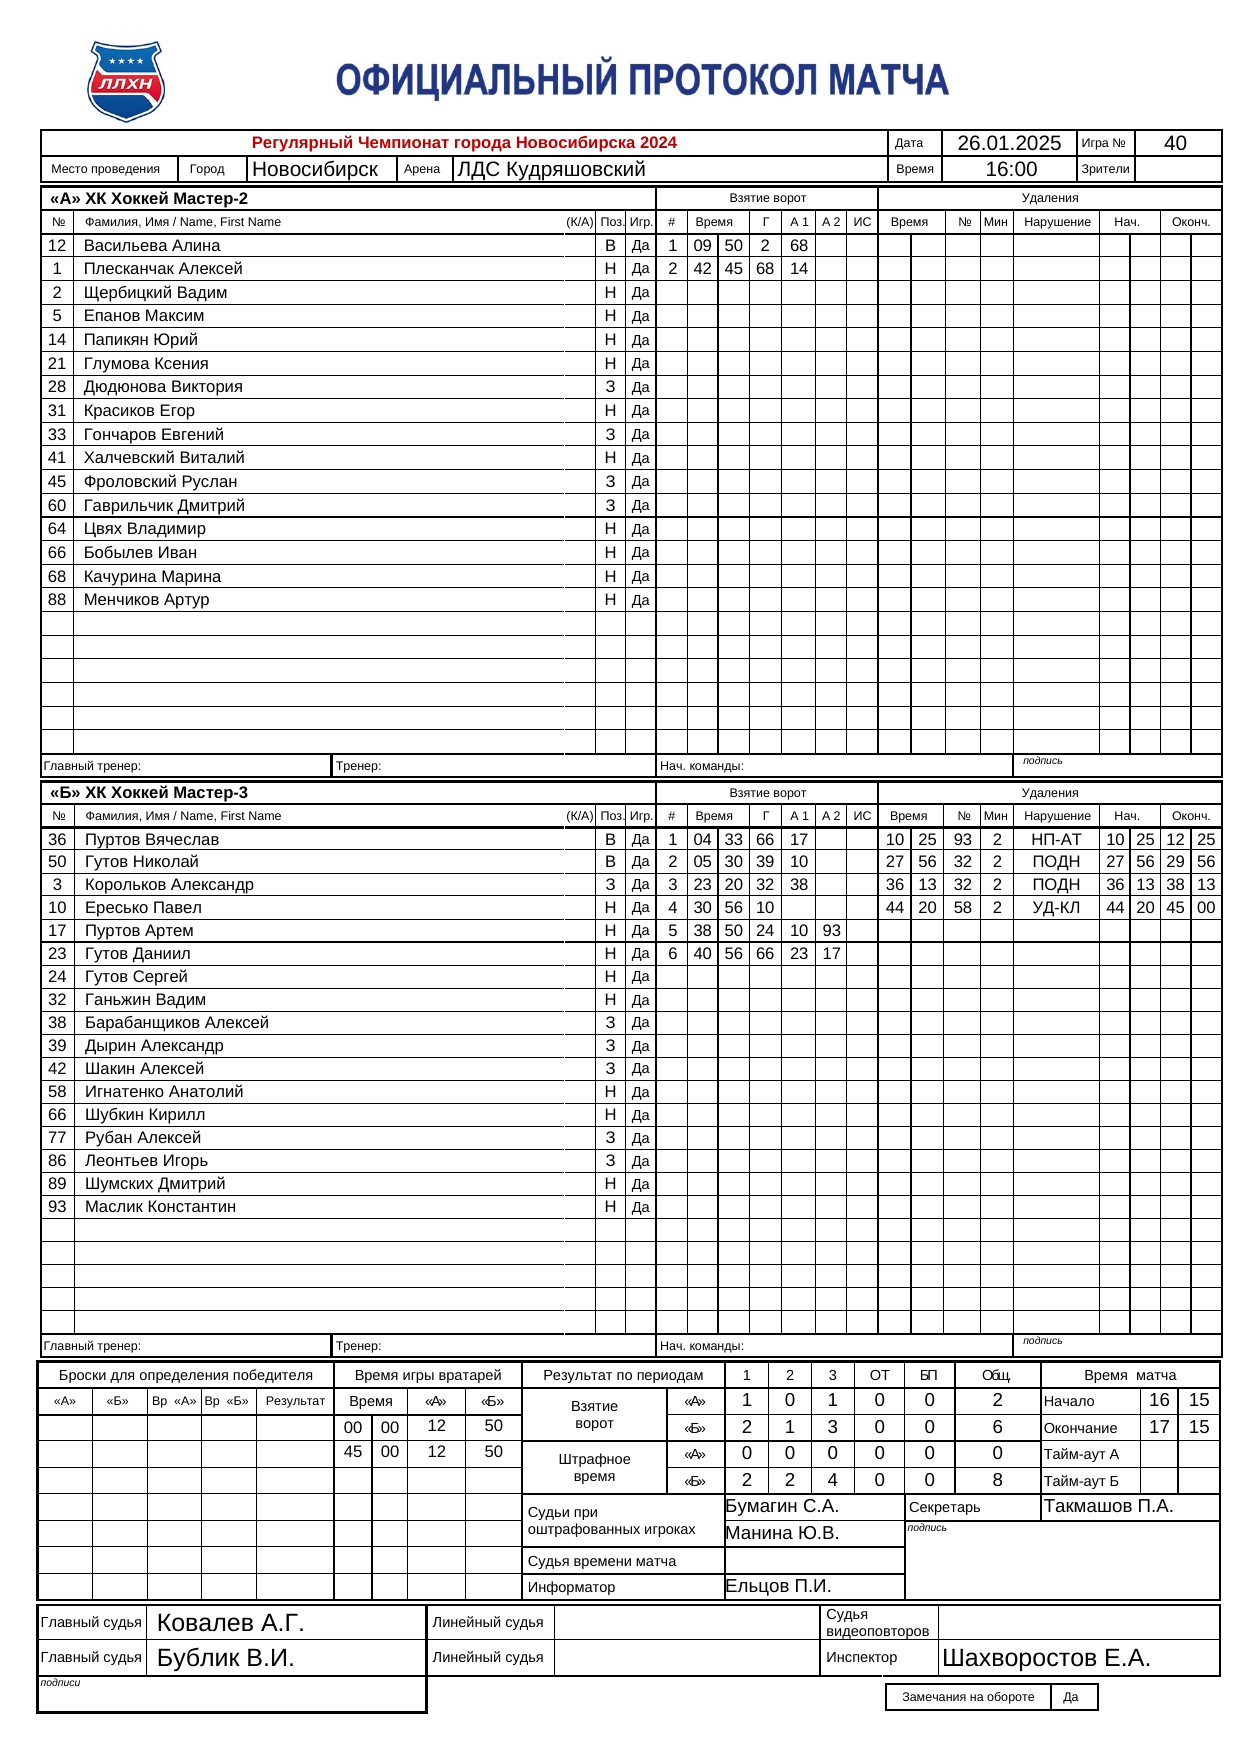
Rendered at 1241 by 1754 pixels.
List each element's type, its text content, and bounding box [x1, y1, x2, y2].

table_cell [1014, 659, 1099, 682]
table_cell [657, 1265, 687, 1287]
table_cell [1192, 1104, 1221, 1126]
table_cell [1192, 305, 1221, 327]
table_cell [912, 1311, 943, 1333]
table_cell 0 [905, 1389, 954, 1413]
table_cell [657, 446, 687, 469]
table_cell [39, 1574, 92, 1599]
table_cell «А» [668, 1389, 724, 1413]
table_cell [657, 1081, 687, 1103]
table_cell [1131, 352, 1160, 374]
table_cell 36 [879, 874, 910, 895]
table_cell [1014, 494, 1099, 516]
table_cell [373, 1468, 407, 1493]
table_cell [912, 305, 945, 327]
table_cell [912, 235, 945, 256]
table_cell Время [879, 805, 943, 826]
table_cell ЛДС Кудряшовский [454, 157, 887, 181]
table_cell [257, 1547, 333, 1573]
table_cell Шакин Алексей [75, 1058, 564, 1079]
table_cell [408, 1574, 465, 1599]
table_cell 93 [42, 1196, 74, 1218]
table_cell [1131, 565, 1160, 587]
table_cell [1192, 612, 1221, 634]
table_cell [565, 328, 595, 351]
table_cell Судьи при оштрафованных игроках [523, 1495, 724, 1546]
table_cell [1141, 1468, 1177, 1493]
table_cell 68 [750, 257, 781, 280]
table_cell Вр «А» [148, 1389, 201, 1413]
table_cell 40 [688, 943, 717, 964]
table_cell [944, 1127, 980, 1149]
table_cell 1 [657, 829, 687, 849]
table_cell [847, 966, 877, 987]
table_cell [750, 399, 781, 422]
table_cell [912, 376, 945, 398]
table_cell [39, 1494, 92, 1520]
table_cell [879, 470, 910, 493]
table_cell Качурина Марина [74, 565, 564, 587]
table_cell [946, 423, 980, 445]
table_cell [657, 352, 687, 374]
table_header 1 [726, 1363, 768, 1387]
table_cell 86 [42, 1150, 74, 1172]
table_cell Н [596, 541, 625, 564]
table_cell [847, 328, 877, 351]
table_cell Да [626, 281, 655, 303]
table_cell [847, 829, 877, 849]
table_cell [373, 1521, 407, 1546]
table_cell [946, 683, 980, 706]
table_cell Плесканчак Алексей [74, 257, 564, 280]
table_cell [1131, 1173, 1160, 1195]
table_cell (К/А) [565, 211, 595, 233]
table_cell [657, 1150, 687, 1172]
table_cell [981, 328, 1013, 351]
table_cell [816, 1104, 846, 1126]
table_cell [847, 446, 877, 469]
table_cell [981, 518, 1013, 540]
table_cell [981, 1265, 1013, 1287]
table_cell 2 [981, 896, 1013, 918]
table_cell № [946, 211, 980, 233]
table_cell [1192, 1081, 1221, 1103]
table_cell [750, 1150, 781, 1172]
table_cell 17 [42, 920, 74, 941]
table_cell [879, 636, 910, 658]
table_cell [879, 235, 910, 256]
table_cell [782, 399, 815, 422]
table_cell [912, 659, 945, 682]
table_cell [847, 588, 877, 611]
picture [5, 28, 1179, 129]
table_cell Результат [257, 1389, 333, 1413]
table_cell [1014, 352, 1099, 374]
table_cell 04 [688, 829, 717, 849]
table_cell Гутов Николай [75, 850, 564, 872]
table_cell [981, 1127, 1013, 1149]
table_cell 68 [782, 235, 815, 256]
table_cell [202, 1416, 256, 1440]
table_cell [1100, 1219, 1129, 1241]
table_cell [1100, 1150, 1129, 1172]
table_cell [1161, 1288, 1190, 1310]
table_cell [657, 989, 687, 1011]
table_cell 64 [42, 518, 73, 540]
table_cell [42, 612, 73, 634]
table_cell [565, 494, 595, 516]
table_cell [782, 612, 815, 634]
table_cell [626, 1242, 655, 1264]
table_cell [981, 1104, 1013, 1126]
table_cell [750, 707, 781, 729]
table_cell [719, 281, 749, 303]
table_cell [565, 612, 595, 634]
table_cell 24 [42, 966, 74, 987]
table_cell Гутов Даниил [75, 943, 564, 964]
table_cell 0 [769, 1442, 811, 1467]
table_cell [565, 874, 595, 895]
table_cell [39, 1468, 92, 1493]
table_cell 0 [855, 1389, 904, 1413]
table_cell 66 [750, 829, 781, 849]
table_cell [1100, 1127, 1129, 1149]
table_cell Леонтьев Игорь [75, 1150, 564, 1172]
table_cell [879, 1150, 910, 1172]
table_cell [75, 1288, 564, 1310]
table_cell [981, 305, 1013, 327]
table_cell [782, 1150, 815, 1172]
table_cell Да [626, 235, 655, 256]
table_cell [782, 989, 815, 1011]
table_cell [816, 707, 846, 729]
table_cell [879, 1219, 910, 1241]
table_cell А 2 [816, 805, 846, 826]
table_cell Вр «Б» [202, 1389, 256, 1413]
table_cell [944, 1173, 980, 1195]
table_cell 42 [688, 257, 717, 280]
table_cell [879, 1288, 910, 1310]
table_cell 09 [688, 235, 717, 256]
table_cell [1161, 399, 1190, 422]
table_cell [257, 1441, 333, 1467]
table_cell [1131, 588, 1160, 611]
table_cell [688, 966, 717, 987]
table_cell [657, 1219, 687, 1241]
table_cell 16 [1141, 1389, 1177, 1413]
table_cell [782, 1104, 815, 1126]
table_cell [816, 565, 846, 587]
table_cell Зрители [1078, 157, 1134, 181]
table_cell [657, 518, 687, 540]
table_cell Н [596, 966, 625, 987]
table_cell Красиков Егор [74, 399, 564, 422]
table_cell [1131, 1104, 1160, 1126]
table_cell [565, 1219, 595, 1241]
table_cell [1100, 423, 1129, 445]
table_cell 4 [812, 1468, 854, 1493]
table_cell В [596, 850, 625, 872]
table_cell [657, 541, 687, 564]
table_cell Шумских Дмитрий [75, 1173, 564, 1195]
table_cell [565, 829, 595, 849]
table_cell [688, 612, 717, 634]
table_cell [879, 1265, 910, 1287]
table_cell 2 [726, 1468, 768, 1493]
table_cell 0 [812, 1442, 854, 1467]
table_cell [565, 943, 595, 964]
table_cell [1100, 518, 1129, 540]
table_cell Такмашов П.А. [1042, 1495, 1219, 1520]
table_cell Н [596, 943, 625, 964]
table_cell [750, 1288, 781, 1310]
table_cell Дырин Александр [75, 1035, 564, 1057]
table_cell [565, 399, 595, 422]
table_cell [981, 730, 1013, 753]
table_cell [816, 1288, 846, 1310]
table_cell [750, 352, 781, 374]
table_cell Шахворостов Е.А. [939, 1640, 1219, 1675]
table_cell [782, 1265, 815, 1287]
table_cell 25 [1192, 829, 1221, 849]
table_cell [688, 470, 717, 493]
table_cell [719, 518, 749, 540]
table_cell [408, 1494, 465, 1520]
table_cell [42, 1242, 74, 1264]
table_cell 20 [1131, 896, 1160, 918]
table_header Взятие ворот [657, 188, 877, 209]
table_cell [565, 588, 595, 611]
table_cell [202, 1547, 256, 1573]
table_cell [657, 1058, 687, 1079]
table_cell Да [626, 1173, 655, 1195]
table_cell 38 [688, 920, 717, 941]
table_cell Цвях Владимир [74, 518, 564, 540]
table_cell [688, 730, 717, 753]
table_cell [944, 1311, 980, 1333]
table_cell [596, 612, 625, 634]
table_cell [847, 1288, 877, 1310]
table_cell [1014, 235, 1099, 256]
table_cell [782, 470, 815, 493]
table_cell [688, 1012, 717, 1033]
table_cell [816, 659, 846, 682]
table_cell [1161, 943, 1190, 964]
table_cell [1131, 376, 1160, 398]
table_cell [148, 1416, 201, 1440]
table_cell [750, 470, 781, 493]
table_header Регулярный Чемпионат города Новосибирска 2024 [42, 131, 887, 155]
table_cell [719, 1035, 749, 1057]
table_cell [565, 659, 595, 682]
table_cell 6 [657, 943, 687, 964]
table_cell [879, 1035, 910, 1057]
table_header Результат по периодам [523, 1363, 724, 1387]
table_cell Да [626, 328, 655, 351]
table_cell Да [626, 1081, 655, 1103]
table_cell [1014, 989, 1099, 1011]
table_cell [719, 1058, 749, 1079]
table_cell подпись [1014, 1335, 1221, 1356]
table_cell [847, 1012, 877, 1033]
table_cell [816, 1196, 846, 1218]
table_cell [1161, 966, 1190, 987]
table_cell [719, 423, 749, 445]
table_cell [1100, 920, 1129, 941]
table_cell [1131, 446, 1160, 469]
table_cell [1014, 446, 1099, 469]
table_cell [782, 588, 815, 611]
table_cell Да [626, 588, 655, 611]
table_cell [946, 376, 980, 398]
table_cell [946, 470, 980, 493]
table_cell [782, 1081, 815, 1103]
table_cell [912, 470, 945, 493]
table_cell [1192, 399, 1221, 422]
table_cell Да [626, 1012, 655, 1033]
table_cell [782, 281, 815, 303]
table_cell [912, 257, 945, 280]
table_cell [657, 376, 687, 398]
table_cell [75, 1311, 564, 1333]
table_cell [1131, 1058, 1160, 1079]
table_cell Мин [981, 805, 1013, 826]
table_cell [847, 1058, 877, 1079]
table_cell [782, 352, 815, 374]
table_cell [1131, 707, 1160, 729]
table_cell 23 [782, 943, 815, 964]
table_cell [688, 683, 717, 706]
table_cell [719, 1196, 749, 1218]
table_cell [1100, 636, 1129, 658]
table_cell [750, 1104, 781, 1126]
table_cell [946, 707, 980, 729]
table_cell [148, 1574, 201, 1599]
table_cell [782, 1196, 815, 1218]
table_cell [626, 1311, 655, 1333]
table_cell З [596, 494, 625, 516]
table_cell [42, 683, 73, 706]
table_cell [782, 518, 815, 540]
table_cell [946, 235, 980, 256]
table_cell [847, 1150, 877, 1172]
table_cell [981, 470, 1013, 493]
table_cell [879, 494, 910, 516]
table_cell [912, 1081, 943, 1103]
table_cell [981, 541, 1013, 564]
table_cell [39, 1416, 92, 1440]
table_cell 25 [912, 829, 943, 849]
table_cell Да [626, 376, 655, 398]
table_cell Ковалев А.Г. [147, 1606, 425, 1639]
table_cell 56 [719, 896, 749, 918]
table_cell [565, 518, 595, 540]
table_cell Игнатенко Анатолий [75, 1081, 564, 1103]
table_cell [1100, 399, 1129, 422]
table_cell [750, 966, 781, 987]
table_cell [1161, 1104, 1190, 1126]
table_cell [879, 1196, 910, 1218]
table_cell Секретарь [906, 1495, 1040, 1520]
table_cell № [42, 805, 74, 826]
table_cell 00 [373, 1441, 407, 1467]
table_cell [1100, 659, 1129, 682]
table_cell [816, 518, 846, 540]
table_cell 44 [879, 896, 910, 918]
table_cell [1014, 683, 1099, 706]
table_cell [912, 989, 943, 1011]
table_cell [847, 636, 877, 658]
table_cell [1131, 943, 1160, 964]
table_cell [847, 1219, 877, 1241]
table_cell [847, 470, 877, 493]
table_cell 88 [42, 588, 73, 611]
table_cell [816, 1012, 846, 1033]
table_cell [847, 1035, 877, 1057]
table_cell [466, 1494, 521, 1520]
table_header Время матча [1042, 1363, 1219, 1387]
table_cell 10 [879, 829, 910, 849]
table_cell [688, 1311, 717, 1333]
table_cell [944, 1242, 980, 1264]
table_cell Нач. [1100, 211, 1160, 233]
table_cell [1100, 1104, 1129, 1126]
table_cell 23 [42, 943, 74, 964]
table_cell [883, 1677, 1220, 1681]
table_cell 05 [688, 850, 717, 872]
table_cell [981, 399, 1013, 422]
table_cell Город [179, 157, 246, 181]
table_cell [257, 1416, 333, 1440]
table_cell [1192, 1219, 1221, 1241]
table_cell [816, 1081, 846, 1103]
table_cell [847, 541, 877, 564]
table_cell 10 [782, 850, 815, 872]
table_cell [1100, 376, 1129, 398]
table_cell Пуртов Артем [75, 920, 564, 941]
table_cell [1161, 1058, 1190, 1079]
table_cell 21 [42, 352, 73, 374]
table_cell [565, 1150, 595, 1172]
table_cell Место проведения [42, 157, 177, 181]
table_cell 50 [466, 1441, 521, 1467]
table_cell 12 [42, 235, 73, 256]
table_cell [912, 1288, 943, 1310]
table_cell Н [596, 446, 625, 469]
table_cell [879, 565, 910, 587]
table_cell [42, 1311, 74, 1333]
table_cell 56 [1192, 850, 1221, 872]
table_cell [719, 1081, 749, 1103]
table_cell [847, 920, 877, 941]
table_cell [596, 1265, 625, 1287]
table_cell [148, 1494, 201, 1520]
table_cell [565, 1265, 595, 1287]
table_cell Фроловский Руслан [74, 470, 564, 493]
table_cell [750, 1196, 781, 1218]
table_cell [719, 446, 749, 469]
table_cell [1014, 1058, 1099, 1079]
table_cell [750, 588, 781, 611]
table_cell [202, 1441, 256, 1467]
table_cell [1100, 943, 1129, 964]
table_cell З [596, 470, 625, 493]
table_cell [912, 281, 945, 303]
table_cell Информатор [523, 1575, 724, 1599]
table_cell [816, 730, 846, 753]
table_cell [335, 1547, 371, 1573]
table_cell [1131, 989, 1160, 1011]
table_cell Гутов Сергей [75, 966, 564, 987]
table_cell 38 [1161, 874, 1190, 895]
table_cell [782, 730, 815, 753]
table_cell [782, 1219, 815, 1241]
table_cell [1161, 1242, 1190, 1264]
table_cell [1131, 470, 1160, 493]
table_cell [74, 707, 564, 729]
table_cell [981, 659, 1013, 682]
table_cell [816, 376, 846, 398]
table_cell [1099, 1682, 1220, 1711]
table_cell Нарушение [1014, 805, 1099, 826]
table_cell [688, 446, 717, 469]
table_cell [719, 1288, 749, 1310]
table_cell 8 [956, 1468, 1040, 1493]
table_cell [750, 305, 781, 327]
table_cell [1192, 494, 1221, 516]
table_cell [939, 1606, 1219, 1639]
table_cell [1192, 1311, 1221, 1333]
table_cell [782, 707, 815, 729]
table_cell [750, 730, 781, 753]
table_cell [1161, 683, 1190, 706]
table_cell [750, 683, 781, 706]
table_cell Г [750, 211, 781, 233]
table_cell [1192, 920, 1221, 941]
table_cell Да [626, 1058, 655, 1079]
table_cell [1192, 423, 1221, 445]
table_cell [1161, 1150, 1190, 1172]
table_cell «Б» [668, 1415, 724, 1440]
table_cell 58 [944, 896, 980, 918]
table_header 2 [769, 1363, 811, 1387]
table_cell 13 [912, 874, 943, 895]
table_cell [782, 1288, 815, 1310]
table_cell [912, 943, 943, 964]
table_cell [879, 352, 910, 374]
table_cell [719, 399, 749, 422]
table_cell [912, 565, 945, 587]
table_cell [688, 989, 717, 1011]
table_cell [816, 1035, 846, 1057]
table_cell 00 [1192, 896, 1221, 918]
table_cell 2 [726, 1415, 768, 1440]
table_cell [1100, 1035, 1129, 1057]
table_cell № [42, 211, 73, 233]
table_cell Дюдюнова Виктория [74, 376, 564, 398]
table_cell [981, 257, 1013, 280]
table_cell 39 [42, 1035, 74, 1057]
table_cell Нарушение [1014, 211, 1099, 233]
table_cell [750, 1035, 781, 1057]
table_cell 89 [42, 1173, 74, 1195]
table_cell [981, 1012, 1013, 1033]
table_cell [912, 494, 945, 516]
table_cell [1161, 423, 1190, 445]
table_cell [782, 305, 815, 327]
table_cell Да [626, 850, 655, 872]
table_cell Фамилия, Имя / Name, First Name [74, 211, 565, 233]
table_cell [912, 920, 943, 941]
table_cell 5 [657, 920, 687, 941]
table_cell Главный тренер: [42, 755, 330, 776]
table_cell [1100, 1081, 1129, 1103]
table_cell [1014, 281, 1099, 303]
table_cell [565, 730, 595, 753]
table_cell [1161, 257, 1190, 280]
table_cell Н [596, 328, 625, 351]
table_cell Да [626, 920, 655, 941]
table_cell «А» [668, 1442, 724, 1467]
table_cell А 1 [782, 805, 815, 826]
table_cell [750, 446, 781, 469]
table_cell [1100, 1242, 1129, 1264]
table_cell [912, 1058, 943, 1079]
table_cell 2 [769, 1468, 811, 1493]
table_cell [257, 1521, 333, 1546]
table_cell А 2 [816, 211, 846, 233]
table_cell [879, 1173, 910, 1195]
table_header Удаления [879, 188, 1221, 209]
table_cell [1161, 1012, 1190, 1033]
table_cell Игр. [626, 805, 655, 826]
table_cell З [596, 1150, 625, 1172]
table_cell [981, 588, 1013, 611]
table_cell [688, 1173, 717, 1195]
table_cell [944, 1104, 980, 1126]
table_cell [912, 328, 945, 351]
table_cell 44 [1100, 896, 1129, 918]
table_cell Да [626, 874, 655, 895]
table_cell [565, 352, 595, 374]
table_cell [1014, 1127, 1099, 1149]
table_cell 33 [719, 829, 749, 849]
table_cell Менчиков Артур [74, 588, 564, 611]
table_cell 20 [719, 874, 749, 895]
table_cell Нач. команды: [657, 755, 1012, 776]
table_cell [657, 1288, 687, 1310]
table_cell [1161, 989, 1190, 1011]
table_cell 25 [1131, 829, 1160, 849]
table_cell [944, 920, 980, 941]
table_cell [657, 966, 687, 987]
table_cell 0 [855, 1415, 904, 1440]
table_cell ПОДН [1014, 874, 1099, 895]
table_cell 27 [879, 850, 910, 872]
table_cell [257, 1494, 333, 1520]
table_cell [879, 376, 910, 398]
table_cell [750, 1081, 781, 1103]
table_cell [1131, 1242, 1160, 1264]
table_cell [944, 1012, 980, 1033]
table_cell [912, 1012, 943, 1033]
table_cell [657, 659, 687, 682]
table_cell [1192, 636, 1221, 658]
table_cell [912, 541, 945, 564]
table_cell [408, 1521, 465, 1546]
table_cell [1131, 305, 1160, 327]
table_cell [750, 565, 781, 587]
table_cell 1 [657, 235, 687, 256]
table_cell Да [626, 1196, 655, 1218]
table_cell [657, 707, 687, 729]
table_cell [847, 1265, 877, 1287]
table_cell [750, 376, 781, 398]
table_cell [944, 1288, 980, 1310]
table_cell [946, 305, 980, 327]
table_cell [1161, 235, 1190, 256]
table_cell 45 [335, 1441, 371, 1467]
table_cell «А» [408, 1389, 465, 1413]
table_cell [1131, 1196, 1160, 1218]
table_cell [879, 683, 910, 706]
table_cell [1161, 352, 1190, 374]
table_cell [1131, 730, 1160, 753]
table_cell [466, 1521, 521, 1546]
table_cell [719, 1012, 749, 1033]
table_cell [257, 1574, 333, 1599]
table_cell [981, 1058, 1013, 1079]
table_cell [93, 1574, 147, 1599]
table_cell [981, 1150, 1013, 1172]
table_cell [408, 1468, 465, 1493]
table_cell 3 [812, 1415, 854, 1440]
table_cell [750, 1311, 781, 1333]
table_cell [719, 707, 749, 729]
table_cell [688, 1288, 717, 1310]
table_cell [816, 588, 846, 611]
table_cell Епанов Максим [74, 305, 564, 327]
table_cell [657, 1012, 687, 1033]
table_cell 66 [42, 541, 73, 564]
table_cell [1131, 612, 1160, 634]
table_cell [93, 1441, 147, 1467]
table_cell [565, 376, 595, 398]
table_cell [1192, 1242, 1221, 1264]
table_cell Судья видеоповторов [821, 1606, 938, 1639]
table_cell [847, 612, 877, 634]
table_cell [335, 1521, 371, 1546]
table_cell [1179, 1468, 1219, 1493]
table_cell [565, 423, 595, 445]
table_cell 5 [42, 305, 73, 327]
table_cell Шубкин Кирилл [75, 1104, 564, 1126]
table_cell [565, 1311, 595, 1333]
table_cell [719, 1150, 749, 1172]
table_cell [1192, 943, 1221, 964]
table_cell [1014, 966, 1099, 987]
table_cell [816, 1127, 846, 1149]
table_cell Да [626, 257, 655, 280]
table_cell 60 [42, 494, 73, 516]
table_cell Бобылев Иван [74, 541, 564, 564]
table_cell [1192, 1288, 1221, 1310]
table_cell [782, 683, 815, 706]
table_cell 32 [750, 874, 781, 895]
table_cell [565, 989, 595, 1011]
table_cell [879, 518, 910, 540]
table_cell [555, 1640, 819, 1675]
table_cell [466, 1574, 521, 1599]
table_cell [1131, 328, 1160, 351]
table_cell [946, 518, 980, 540]
table_cell [816, 423, 846, 445]
table_cell В [596, 235, 625, 256]
table_cell [816, 1058, 846, 1079]
table_cell З [596, 423, 625, 445]
table_header Замечания на обороте [887, 1685, 1050, 1709]
table_cell [719, 636, 749, 658]
table_cell Время [879, 211, 945, 233]
table_cell 41 [42, 446, 73, 469]
table_cell [750, 1242, 781, 1264]
table_cell [750, 541, 781, 564]
table_cell 50 [719, 235, 749, 256]
table_cell [719, 305, 749, 327]
table_cell [1100, 446, 1129, 469]
table_cell [688, 305, 717, 327]
table_cell [466, 1468, 521, 1493]
table_cell Гончаров Евгений [74, 423, 564, 445]
table_cell 12 [1161, 829, 1190, 849]
table_cell Главный судья [39, 1640, 146, 1675]
table_cell [816, 281, 846, 303]
table_cell [1131, 1150, 1160, 1172]
table_cell [750, 1012, 781, 1033]
table_cell [1161, 494, 1190, 516]
table_cell Н [596, 518, 625, 540]
table_cell [688, 588, 717, 611]
table_cell [1100, 588, 1129, 611]
table_cell 77 [42, 1127, 74, 1149]
table_cell [1100, 352, 1129, 374]
table_cell [782, 1035, 815, 1057]
table_cell [981, 707, 1013, 729]
table_cell [719, 659, 749, 682]
table_cell [42, 1288, 74, 1310]
table_header Дата [889, 131, 941, 155]
table_cell [1100, 1058, 1129, 1079]
table_cell [816, 874, 846, 895]
table_cell [847, 850, 877, 872]
table_cell [42, 730, 73, 753]
table_cell [816, 470, 846, 493]
table_header Время игры вратарей [335, 1363, 521, 1387]
table_cell [74, 683, 564, 706]
table_cell [1014, 707, 1099, 729]
table_cell [912, 1127, 943, 1149]
table_cell [1192, 1127, 1221, 1149]
table_cell 0 [905, 1442, 954, 1467]
table_cell З [596, 1127, 625, 1149]
table_cell 56 [1131, 850, 1160, 872]
table_cell [626, 1288, 655, 1310]
table_cell [1131, 659, 1160, 682]
table_cell [944, 1081, 980, 1103]
table_cell [981, 1288, 1013, 1310]
table_cell [879, 920, 910, 941]
table_cell [782, 1311, 815, 1333]
table_cell [626, 1265, 655, 1287]
table_cell [981, 966, 1013, 987]
table_cell [944, 943, 980, 964]
table_cell [1100, 707, 1129, 729]
table_cell [816, 399, 846, 422]
table_cell [946, 565, 980, 587]
table_header Броски для определения победителя [39, 1363, 333, 1387]
table_cell З [596, 1058, 625, 1079]
table_cell [946, 541, 980, 564]
table_cell [879, 399, 910, 422]
table_cell [1014, 565, 1099, 587]
table_cell 2 [657, 257, 687, 280]
table_cell [1131, 636, 1160, 658]
table_cell Тайм-аут Б [1042, 1468, 1140, 1493]
table_cell [1014, 1035, 1099, 1057]
table_cell [1161, 612, 1190, 634]
table_cell [657, 470, 687, 493]
table_cell 30 [688, 896, 717, 918]
table_cell [626, 707, 655, 729]
table_cell Линейный судья [428, 1606, 554, 1639]
table_cell [1192, 1150, 1221, 1172]
table_cell 28 [42, 376, 73, 398]
table_cell [1141, 1441, 1177, 1467]
table_cell [1131, 518, 1160, 540]
table_cell [596, 707, 625, 729]
table_cell 1 [769, 1415, 811, 1440]
table_cell З [596, 874, 625, 895]
table_cell [1192, 730, 1221, 753]
table_cell [750, 1058, 781, 1079]
table_cell 50 [719, 920, 749, 941]
table_cell [981, 446, 1013, 469]
table_cell [912, 1035, 943, 1057]
table_cell [782, 1012, 815, 1033]
table_cell 27 [1100, 850, 1129, 872]
table_cell [1161, 1035, 1190, 1057]
table_cell [1192, 446, 1221, 469]
table_cell [565, 966, 595, 987]
table_cell Инспектор [821, 1640, 938, 1675]
table_cell 2 [42, 281, 73, 303]
table_cell Маслик Константин [75, 1196, 564, 1218]
table_cell [1192, 235, 1221, 256]
table_cell Главный тренер: [42, 1335, 330, 1356]
table_cell Судья времени матча [523, 1548, 724, 1573]
table_cell [565, 541, 595, 564]
table_cell [879, 281, 910, 303]
table_cell Васильева Алина [74, 235, 564, 256]
table_header 3 [812, 1363, 854, 1387]
table_cell [782, 376, 815, 398]
table_cell [657, 1104, 687, 1126]
table_cell [750, 612, 781, 634]
table_cell В [596, 829, 625, 849]
table_cell [1131, 281, 1160, 303]
table_cell [1192, 1012, 1221, 1033]
table_cell 10 [750, 896, 781, 918]
table_cell [879, 966, 910, 987]
table_cell Да [626, 541, 655, 564]
table_cell [1131, 920, 1160, 941]
table_cell [1014, 1265, 1099, 1287]
table_cell [1014, 588, 1099, 611]
table_cell [565, 683, 595, 706]
table_cell [202, 1521, 256, 1546]
table_cell [944, 1265, 980, 1287]
table_cell 93 [816, 920, 846, 941]
table_cell 14 [42, 328, 73, 351]
table_cell [1136, 157, 1221, 181]
table_cell [912, 352, 945, 374]
table_cell [981, 1242, 1013, 1264]
table_cell [1100, 1288, 1129, 1310]
table_header БП [905, 1363, 954, 1387]
table_cell [39, 1441, 92, 1467]
table_cell [1192, 966, 1221, 987]
table_cell [657, 1242, 687, 1264]
table_cell [335, 1468, 371, 1493]
table_cell [565, 257, 595, 280]
table_cell [657, 636, 687, 658]
table_cell [879, 1242, 910, 1264]
table_cell Арена [398, 157, 452, 181]
table_cell «А» [39, 1389, 92, 1413]
table_cell Поз. [596, 805, 625, 826]
table_cell [688, 1058, 717, 1079]
table_cell 0 [726, 1442, 768, 1467]
table_cell [719, 683, 749, 706]
table_cell 13 [1131, 874, 1160, 895]
table_cell [1131, 1127, 1160, 1149]
table_cell [657, 1173, 687, 1195]
table_cell [847, 989, 877, 1011]
table_cell 00 [335, 1416, 371, 1440]
table_cell «Б» [93, 1389, 147, 1413]
table_cell [946, 636, 980, 658]
table_cell [657, 1127, 687, 1149]
table_cell Тайм-аут А [1042, 1441, 1140, 1467]
table_cell [1014, 1173, 1099, 1195]
table_cell 4 [657, 896, 687, 918]
table_cell Гаврильчик Дмитрий [74, 494, 564, 516]
table_cell Тренер: [333, 755, 655, 776]
table_cell [946, 730, 980, 753]
table_cell [596, 659, 625, 682]
table_cell [1161, 1173, 1190, 1195]
table_cell [1161, 305, 1190, 327]
table_cell Да [626, 1150, 655, 1172]
table_cell [688, 1196, 717, 1218]
table_cell 3 [42, 874, 74, 895]
table_cell Да [626, 1104, 655, 1126]
table_cell 42 [42, 1058, 74, 1079]
table_cell Да [626, 943, 655, 964]
table_cell [1161, 636, 1190, 658]
table_cell [1192, 707, 1221, 729]
table_cell [750, 989, 781, 1011]
table_cell подпись [906, 1522, 1219, 1599]
table_cell [596, 1242, 625, 1264]
table_cell 45 [719, 257, 749, 280]
table_cell 56 [719, 943, 749, 964]
table_cell [879, 943, 910, 964]
table_cell 32 [944, 850, 980, 872]
table_cell [946, 588, 980, 611]
table_cell [1100, 1173, 1129, 1195]
table_cell 16:00 [943, 157, 1076, 181]
table_cell [782, 423, 815, 445]
table_cell [1161, 1127, 1190, 1149]
table_cell [657, 683, 687, 706]
table_cell [408, 1547, 465, 1573]
table_cell [1192, 1173, 1221, 1195]
table_cell [879, 1127, 910, 1149]
table_cell ИС [847, 805, 877, 826]
table_cell [42, 707, 73, 729]
table_cell [1161, 659, 1190, 682]
table_cell [719, 1127, 749, 1149]
table_cell [847, 1196, 877, 1218]
table_cell [1161, 707, 1190, 729]
table_cell [1192, 1058, 1221, 1079]
table_cell 66 [750, 943, 781, 964]
table_cell [1131, 423, 1160, 445]
table_cell [1014, 399, 1099, 422]
table_cell [981, 1196, 1013, 1218]
table_cell [912, 966, 943, 987]
table_cell Оконч. [1161, 805, 1221, 826]
table_cell [1100, 235, 1129, 256]
table_cell [1161, 1311, 1190, 1333]
table_cell Да [626, 896, 655, 918]
table_cell 10 [782, 920, 815, 941]
table_cell З [596, 1012, 625, 1033]
table_cell ПОДН [1014, 850, 1099, 872]
table_cell Начало [1042, 1389, 1140, 1413]
table_cell [879, 588, 910, 611]
table_cell 32 [944, 874, 980, 895]
table_cell [1161, 1265, 1190, 1287]
table_cell 23 [688, 874, 717, 895]
table_cell [93, 1416, 147, 1440]
table_cell [946, 446, 980, 469]
table_cell 45 [42, 470, 73, 493]
table_cell [879, 612, 910, 634]
table_cell [1131, 399, 1160, 422]
table_cell Мин [981, 211, 1013, 233]
table_cell [1014, 1242, 1099, 1264]
table_cell [39, 1547, 92, 1573]
table_cell 00 [373, 1416, 407, 1440]
table_cell [596, 730, 625, 753]
table_cell [1131, 1288, 1160, 1310]
table_cell Н [596, 1196, 625, 1218]
table_cell [1161, 588, 1190, 611]
table_cell [1014, 1081, 1099, 1103]
table_cell [1192, 565, 1221, 587]
table_cell Н [596, 896, 625, 918]
table_cell [75, 1219, 564, 1241]
table_cell [981, 352, 1013, 374]
table_cell 17 [816, 943, 846, 964]
table_cell [816, 257, 846, 280]
table_cell [1131, 257, 1160, 280]
table_cell [750, 1127, 781, 1149]
table_cell [1100, 494, 1129, 516]
table_cell [565, 1012, 595, 1033]
table_cell [74, 659, 564, 682]
table_cell [879, 423, 910, 445]
table_cell [981, 376, 1013, 398]
table_cell [719, 730, 749, 753]
table_cell [42, 1219, 74, 1241]
table_cell [847, 1242, 877, 1264]
table_cell [944, 1219, 980, 1241]
table_header 40 [1136, 131, 1221, 155]
table_cell [1192, 659, 1221, 682]
table_cell [816, 829, 846, 849]
table_cell [719, 565, 749, 587]
table_cell [946, 399, 980, 422]
table_cell [1161, 376, 1190, 398]
table_cell 29 [1161, 850, 1190, 872]
table_cell [847, 518, 877, 540]
table_cell Н [596, 281, 625, 303]
table_cell [847, 659, 877, 682]
table_cell [847, 399, 877, 422]
table_cell ИС [847, 211, 877, 233]
table_cell [782, 1173, 815, 1195]
table_cell [1161, 730, 1190, 753]
table_cell [1014, 920, 1099, 941]
table_cell [657, 612, 687, 634]
table_cell [847, 257, 877, 280]
table_cell [657, 730, 687, 753]
table_cell [946, 494, 980, 516]
table_cell Нач. [1100, 805, 1160, 826]
table_cell Н [596, 565, 625, 587]
table_cell [782, 659, 815, 682]
table_cell [1161, 328, 1190, 351]
table_cell [847, 896, 877, 918]
table_cell 17 [782, 829, 815, 849]
table_cell [816, 1265, 846, 1287]
table_cell Новосибирск [248, 157, 396, 181]
table_cell [1100, 1265, 1129, 1287]
table_cell [39, 1521, 92, 1546]
table_cell 50 [42, 850, 74, 872]
table_cell [565, 707, 595, 729]
table_cell 0 [855, 1442, 904, 1467]
table_cell [148, 1441, 201, 1467]
table_cell [1192, 352, 1221, 374]
table_cell [93, 1547, 147, 1573]
table_cell [565, 305, 595, 327]
table_cell # [657, 805, 687, 826]
table_cell 1 [812, 1389, 854, 1413]
table_cell [847, 730, 877, 753]
table_cell Да [626, 829, 655, 849]
table_cell [1100, 966, 1129, 987]
table_cell 24 [750, 920, 781, 941]
table_cell Н [596, 1173, 625, 1195]
table_cell Корольков Александр [75, 874, 564, 895]
table_cell [816, 612, 846, 634]
table_cell [688, 328, 717, 351]
table_cell [912, 423, 945, 445]
table_cell [816, 683, 846, 706]
table_cell [1014, 257, 1099, 280]
table_cell [596, 1311, 625, 1333]
table_cell [912, 588, 945, 611]
table_cell [750, 659, 781, 682]
table_cell Игр. [626, 211, 655, 233]
table_cell [847, 1104, 877, 1126]
table_cell Барабанщиков Алексей [75, 1012, 564, 1033]
table_cell [912, 683, 945, 706]
table_cell [565, 1288, 595, 1310]
table_cell [782, 328, 815, 351]
table_cell Взятие ворот [523, 1389, 666, 1440]
table_cell [981, 423, 1013, 445]
table_cell Н [596, 588, 625, 611]
table_cell [847, 423, 877, 445]
table_cell [657, 281, 687, 303]
table_cell [912, 612, 945, 634]
table_cell [847, 352, 877, 374]
table_cell [719, 494, 749, 516]
table_cell [1161, 1219, 1190, 1241]
table_cell [946, 281, 980, 303]
table_cell [981, 683, 1013, 706]
table_cell [782, 636, 815, 658]
table_cell [816, 352, 846, 374]
table_cell 31 [42, 399, 73, 422]
table_cell Н [596, 399, 625, 422]
table_cell [719, 328, 749, 351]
table_cell [912, 707, 945, 729]
table_cell [750, 1219, 781, 1241]
table_cell [912, 399, 945, 422]
table_cell [565, 235, 595, 256]
table_cell [719, 352, 749, 374]
table_cell [1100, 1012, 1129, 1033]
table_cell [847, 494, 877, 516]
table_cell (К/А) [565, 805, 595, 826]
table_cell [1131, 1081, 1160, 1103]
table_cell [202, 1468, 256, 1493]
table_cell [1131, 1265, 1160, 1287]
table_cell [657, 423, 687, 445]
table_cell [847, 874, 877, 895]
table_cell [816, 235, 846, 256]
table_cell [1161, 1196, 1190, 1218]
table_cell [782, 1058, 815, 1079]
table_cell Бумагин С.А. [726, 1495, 904, 1520]
table_cell [1014, 376, 1099, 398]
table_cell [750, 423, 781, 445]
table_cell [981, 1173, 1013, 1195]
table_cell [816, 850, 846, 872]
table_cell [202, 1574, 256, 1599]
table_cell [879, 659, 910, 682]
table_cell [750, 281, 781, 303]
table_cell [719, 612, 749, 634]
table_cell 12 [408, 1441, 465, 1467]
table_cell Да [626, 470, 655, 493]
table_cell Манина Ю.В. [726, 1521, 904, 1546]
table_cell [148, 1547, 201, 1573]
table_cell [596, 683, 625, 706]
table_cell [912, 730, 945, 753]
table_cell [596, 1219, 625, 1241]
table_header Да [1052, 1685, 1097, 1709]
table_cell [912, 1104, 943, 1126]
table_cell [1100, 989, 1129, 1011]
table_cell [719, 1265, 749, 1287]
table_cell [879, 707, 910, 729]
table_cell [879, 446, 910, 469]
table_cell Да [626, 305, 655, 327]
table_cell [596, 1288, 625, 1310]
table_cell Да [626, 1127, 655, 1149]
table_cell [1100, 305, 1129, 327]
table_cell [565, 1242, 595, 1264]
table_cell [1161, 920, 1190, 941]
table_cell [1161, 1081, 1190, 1103]
table_cell [946, 257, 980, 280]
table_cell [74, 636, 564, 658]
table_cell 3 [657, 874, 687, 895]
table_cell [981, 1081, 1013, 1103]
table_cell [816, 1242, 846, 1264]
table_cell [912, 446, 945, 469]
table_cell [981, 636, 1013, 658]
table_cell [42, 1265, 74, 1287]
table_cell [565, 1173, 595, 1195]
table_header Игра № [1078, 131, 1134, 155]
table_cell [816, 1219, 846, 1241]
table_cell [847, 1127, 877, 1149]
table_cell [1014, 1150, 1099, 1172]
table_cell Да [626, 399, 655, 422]
table_cell 2 [750, 235, 781, 256]
table_cell [1014, 1288, 1099, 1310]
table_cell [688, 376, 717, 398]
table_cell [946, 659, 980, 682]
table_cell [946, 328, 980, 351]
table_cell [1192, 281, 1221, 303]
table_cell [944, 989, 980, 1011]
table_cell [688, 659, 717, 682]
table_cell Да [626, 494, 655, 516]
table_cell [1192, 328, 1221, 351]
table_cell 10 [42, 896, 74, 918]
table_cell [565, 281, 595, 303]
table_cell 2 [981, 829, 1013, 849]
table_cell [847, 707, 877, 729]
table_cell [981, 1311, 1013, 1333]
table_cell [688, 1127, 717, 1149]
table_cell [657, 1035, 687, 1057]
table_cell [750, 518, 781, 540]
table_cell [719, 1219, 749, 1241]
table_cell [816, 1150, 846, 1172]
table_cell [847, 1311, 877, 1333]
table_cell [847, 683, 877, 706]
table_cell Бублик В.И. [147, 1640, 425, 1675]
table_cell Да [626, 966, 655, 987]
table_cell 20 [912, 896, 943, 918]
table_cell [565, 470, 595, 493]
table_cell Время [688, 805, 749, 826]
table_cell 10 [1100, 829, 1129, 849]
table_cell [1014, 1196, 1099, 1218]
table_cell [879, 257, 910, 280]
table_cell [750, 1265, 781, 1287]
table_cell 33 [42, 423, 73, 445]
table_cell [1014, 328, 1099, 351]
table_cell [847, 943, 877, 964]
table_cell [565, 850, 595, 872]
table_cell [981, 235, 1013, 256]
table_cell [74, 612, 564, 634]
table_cell 1 [42, 257, 73, 280]
table_header «Б» ХК Хоккей Мастер-3 [42, 783, 655, 803]
table_cell [782, 1127, 815, 1149]
table_cell [565, 1196, 595, 1218]
table_cell [688, 1150, 717, 1172]
table_cell 56 [912, 850, 943, 872]
table_cell 6 [956, 1415, 1040, 1440]
table_cell [1131, 1035, 1160, 1057]
table_cell Пуртов Вячеслав [75, 829, 564, 849]
table_cell 1 [726, 1389, 768, 1413]
table_cell [657, 588, 687, 611]
table_cell [847, 1173, 877, 1195]
table_cell [1192, 1265, 1221, 1287]
table_cell [981, 1219, 1013, 1241]
table_cell [912, 1173, 943, 1195]
table_cell 17 [1141, 1415, 1177, 1440]
table_cell [981, 565, 1013, 587]
table_cell 0 [905, 1415, 954, 1440]
table_cell [782, 446, 815, 469]
table_cell Время [688, 211, 749, 233]
table_cell [688, 1242, 717, 1264]
table_cell [816, 636, 846, 658]
table_cell [555, 1606, 819, 1639]
table_cell [565, 636, 595, 658]
table_cell Да [626, 1035, 655, 1057]
table_cell № [944, 805, 980, 826]
table_cell [335, 1494, 371, 1520]
table_cell [946, 352, 980, 374]
table_cell [42, 659, 73, 682]
table_cell [1179, 1441, 1219, 1467]
table_cell [1100, 541, 1129, 564]
table_cell [719, 966, 749, 987]
table_cell [93, 1494, 147, 1520]
table_cell [626, 659, 655, 682]
table_cell [816, 446, 846, 469]
table_cell [946, 612, 980, 634]
table_cell [816, 966, 846, 987]
table_cell Ельцов П.И. [726, 1575, 904, 1599]
table_cell [466, 1547, 521, 1573]
table_cell [782, 494, 815, 516]
table_cell [847, 281, 877, 303]
table_cell [782, 966, 815, 987]
table_cell [373, 1547, 407, 1573]
table_cell [565, 896, 595, 918]
table_cell [912, 1196, 943, 1218]
table_cell [816, 305, 846, 327]
table_cell [1131, 966, 1160, 987]
table_cell [879, 1311, 910, 1333]
table_cell [879, 328, 910, 351]
table_cell Папикян Юрий [74, 328, 564, 351]
table_cell [816, 494, 846, 516]
table_cell [981, 612, 1013, 634]
table_cell Да [626, 518, 655, 540]
table_cell [1131, 1012, 1160, 1033]
table_cell Щербицкий Вадим [74, 281, 564, 303]
table_cell [726, 1548, 904, 1573]
table_cell [1014, 518, 1099, 540]
table_cell [565, 1058, 595, 1079]
table_cell [74, 730, 564, 753]
table_cell [626, 683, 655, 706]
table_cell [148, 1521, 201, 1546]
table_cell [879, 1104, 910, 1126]
table_cell [879, 541, 910, 564]
table_cell [657, 305, 687, 327]
table_cell [688, 541, 717, 564]
table_cell 32 [42, 989, 74, 1011]
table_cell Н [596, 352, 625, 374]
table_cell 0 [769, 1389, 811, 1413]
table_cell [1131, 235, 1160, 256]
table_cell [719, 470, 749, 493]
table_cell [1192, 541, 1221, 564]
table_cell [148, 1468, 201, 1493]
table_cell [816, 328, 846, 351]
table_cell НП-АТ [1014, 829, 1099, 849]
table_cell 93 [944, 829, 980, 849]
table_cell [1100, 328, 1129, 351]
table_cell [879, 1081, 910, 1103]
table_cell [1131, 683, 1160, 706]
table_cell Да [626, 989, 655, 1011]
table_cell 0 [905, 1468, 954, 1493]
table_cell [944, 1196, 980, 1218]
table_cell [688, 399, 717, 422]
table_cell Окончание [1042, 1415, 1140, 1440]
table_cell З [596, 1035, 625, 1057]
table_cell [688, 423, 717, 445]
table_cell Штрафное время [523, 1442, 666, 1493]
table_cell УД-КЛ [1014, 896, 1099, 918]
table_cell [750, 494, 781, 516]
table_cell 0 [956, 1442, 1040, 1467]
table_cell [1100, 470, 1129, 493]
table_cell 15 [1179, 1415, 1219, 1440]
table_cell [719, 989, 749, 1011]
table_cell [373, 1494, 407, 1520]
table_cell З [596, 376, 625, 398]
table_cell Да [626, 352, 655, 374]
table_cell 58 [42, 1081, 74, 1103]
table_header ОТ [855, 1363, 904, 1387]
table_cell [719, 1242, 749, 1264]
table_cell [719, 1173, 749, 1195]
table_cell [335, 1574, 371, 1599]
table_cell [879, 1058, 910, 1079]
table_cell [944, 1150, 980, 1172]
table_cell [626, 636, 655, 658]
table_cell Рубан Алексей [75, 1127, 564, 1149]
table_cell [1161, 446, 1190, 469]
table_cell [1014, 1311, 1099, 1333]
table_cell 12 [408, 1416, 465, 1440]
table_cell [657, 494, 687, 516]
table_cell [1014, 1219, 1099, 1241]
table_cell [944, 1058, 980, 1079]
table_cell 45 [1161, 896, 1190, 918]
table_cell [981, 494, 1013, 516]
table_cell Да [626, 565, 655, 587]
table_cell [912, 1265, 943, 1287]
table_cell подписи [39, 1677, 425, 1711]
table_cell [782, 541, 815, 564]
table_cell [719, 541, 749, 564]
table_cell Да [626, 446, 655, 469]
table_cell [1100, 565, 1129, 587]
table_cell [1192, 588, 1221, 611]
table_cell [1131, 541, 1160, 564]
table_cell [981, 1035, 1013, 1057]
table_cell 38 [42, 1012, 74, 1033]
table_cell [1161, 518, 1190, 540]
table_cell 39 [750, 850, 781, 872]
table_cell [1100, 612, 1129, 634]
table_cell [782, 1242, 815, 1264]
table_cell 2 [657, 850, 687, 872]
table_cell 68 [42, 565, 73, 587]
table_cell [257, 1468, 333, 1493]
table_cell [981, 281, 1013, 303]
table_cell «Б» [668, 1468, 724, 1493]
table_cell [1014, 305, 1099, 327]
table_cell [688, 518, 717, 540]
table_cell [565, 1127, 595, 1149]
table_cell [75, 1242, 564, 1264]
table_cell [879, 989, 910, 1011]
table_cell [657, 399, 687, 422]
table_cell [688, 1104, 717, 1126]
table_cell [1014, 1104, 1099, 1126]
table_cell [1192, 1035, 1221, 1057]
table_cell [565, 1081, 595, 1103]
table_cell [912, 1150, 943, 1172]
table_cell [1100, 730, 1129, 753]
table_cell Тренер: [333, 1335, 655, 1356]
table_cell [1014, 423, 1099, 445]
table_cell [565, 565, 595, 587]
table_header Общ. [956, 1363, 1040, 1387]
table_cell [1014, 612, 1099, 634]
table_cell [981, 920, 1013, 941]
table_cell Н [596, 989, 625, 1011]
table_cell [688, 1265, 717, 1287]
table_cell [912, 1242, 943, 1264]
table_cell Главный судья [39, 1606, 146, 1639]
table_cell [816, 1311, 846, 1333]
table_cell [688, 1219, 717, 1241]
table_cell [719, 588, 749, 611]
table_cell [202, 1494, 256, 1520]
table_cell [626, 1219, 655, 1241]
table_cell [1131, 494, 1160, 516]
table_cell [565, 1104, 595, 1126]
table_cell [93, 1521, 147, 1546]
table_cell Н [596, 1104, 625, 1126]
table_cell 2 [981, 850, 1013, 872]
table_cell [847, 565, 877, 587]
table_header «А» ХК Хоккей Мастер-2 [42, 188, 655, 209]
table_cell [782, 896, 815, 918]
table_cell [1192, 376, 1221, 398]
table_cell [847, 376, 877, 398]
table_cell [816, 989, 846, 1011]
table_cell [626, 612, 655, 634]
table_cell [847, 235, 877, 256]
table_cell [1161, 281, 1190, 303]
table_cell [42, 636, 73, 658]
table_cell [428, 1677, 882, 1711]
table_cell Поз. [596, 211, 625, 233]
table_cell [1161, 470, 1190, 493]
table_cell подпись [1014, 755, 1221, 776]
table_cell [657, 1196, 687, 1218]
table_cell [1131, 1311, 1160, 1333]
table_cell [565, 920, 595, 941]
table_cell [93, 1468, 147, 1493]
table_cell [373, 1574, 407, 1599]
table_cell [688, 281, 717, 303]
table_cell Нач. команды: [657, 1335, 1012, 1356]
table_cell 38 [782, 874, 815, 895]
table_cell [1100, 281, 1129, 303]
table_cell [688, 352, 717, 374]
table_cell Н [596, 1081, 625, 1103]
table_cell [1192, 470, 1221, 493]
table_cell [912, 1219, 943, 1241]
table_cell 13 [1192, 874, 1221, 895]
table_cell [1100, 257, 1129, 280]
table_cell [879, 1012, 910, 1033]
table_cell [879, 730, 910, 753]
table_header Взятие ворот [657, 783, 877, 803]
table_cell [1014, 636, 1099, 658]
table_cell Да [626, 423, 655, 445]
table_cell [750, 636, 781, 658]
table_cell [688, 636, 717, 658]
table_cell [688, 1035, 717, 1057]
table_cell [1014, 470, 1099, 493]
table_cell 50 [466, 1416, 521, 1440]
table_cell Н [596, 920, 625, 941]
table_cell [1014, 541, 1099, 564]
table_cell [688, 494, 717, 516]
table_cell Глумова Ксения [74, 352, 564, 374]
table_cell [626, 730, 655, 753]
table_cell 36 [42, 829, 74, 849]
table_cell # [657, 211, 687, 233]
table_cell Время [889, 157, 941, 181]
table_cell Линейный судья [428, 1640, 554, 1675]
table_cell [1192, 683, 1221, 706]
table_cell 15 [1179, 1389, 1219, 1413]
table_cell [1192, 518, 1221, 540]
table_cell [981, 943, 1013, 964]
table_cell [1161, 541, 1190, 564]
table_cell [688, 1081, 717, 1103]
table_cell [816, 541, 846, 564]
table_cell [944, 966, 980, 987]
table_cell 30 [719, 850, 749, 872]
table_cell [1192, 1196, 1221, 1218]
table_cell [816, 896, 846, 918]
table_cell [1100, 1196, 1129, 1218]
table_header Удаления [879, 783, 1221, 803]
table_cell Фамилия, Имя / Name, First Name [75, 805, 565, 826]
table_cell 2 [981, 874, 1013, 895]
table_cell [750, 1173, 781, 1195]
table_cell [847, 1081, 877, 1103]
table_cell Время [335, 1389, 407, 1413]
table_cell 0 [855, 1468, 904, 1493]
table_cell Ересько Павел [75, 896, 564, 918]
table_cell Ганьжин Вадим [75, 989, 564, 1011]
table_header 26.01.2025 [943, 131, 1076, 155]
table_cell [688, 565, 717, 587]
table_cell [1014, 1012, 1099, 1033]
table_cell [1192, 989, 1221, 1011]
table_cell [565, 1035, 595, 1057]
table_cell [75, 1265, 564, 1287]
table_cell [719, 376, 749, 398]
table_cell [657, 565, 687, 587]
table_cell [1100, 683, 1129, 706]
table_cell Н [596, 257, 625, 280]
table_cell [944, 1035, 980, 1057]
table_cell [912, 518, 945, 540]
table_cell А 1 [782, 211, 815, 233]
table_cell [1131, 1219, 1160, 1241]
table_cell [981, 989, 1013, 1011]
table_cell Оконч. [1161, 211, 1221, 233]
table_cell [847, 305, 877, 327]
table_cell [1014, 730, 1099, 753]
table_cell 66 [42, 1104, 74, 1126]
table_cell [816, 1173, 846, 1195]
table_cell [782, 565, 815, 587]
table_cell 36 [1100, 874, 1129, 895]
table_cell [1014, 943, 1099, 964]
table_cell 2 [956, 1389, 1040, 1413]
table_cell [1100, 1311, 1129, 1333]
table_cell [719, 1311, 749, 1333]
table_cell [657, 1311, 687, 1333]
table_cell Халчевский Виталий [74, 446, 564, 469]
table_cell [1161, 565, 1190, 587]
table_cell [750, 328, 781, 351]
table_cell [879, 305, 910, 327]
table_cell «Б » [466, 1389, 521, 1413]
table_cell 14 [782, 257, 815, 280]
table_cell [912, 636, 945, 658]
table_cell [565, 446, 595, 469]
table_cell Г [750, 805, 781, 826]
table_cell [1192, 257, 1221, 280]
table_cell Н [596, 305, 625, 327]
table_cell [719, 1104, 749, 1126]
table_cell [596, 636, 625, 658]
table_cell [657, 328, 687, 351]
table_cell [688, 707, 717, 729]
